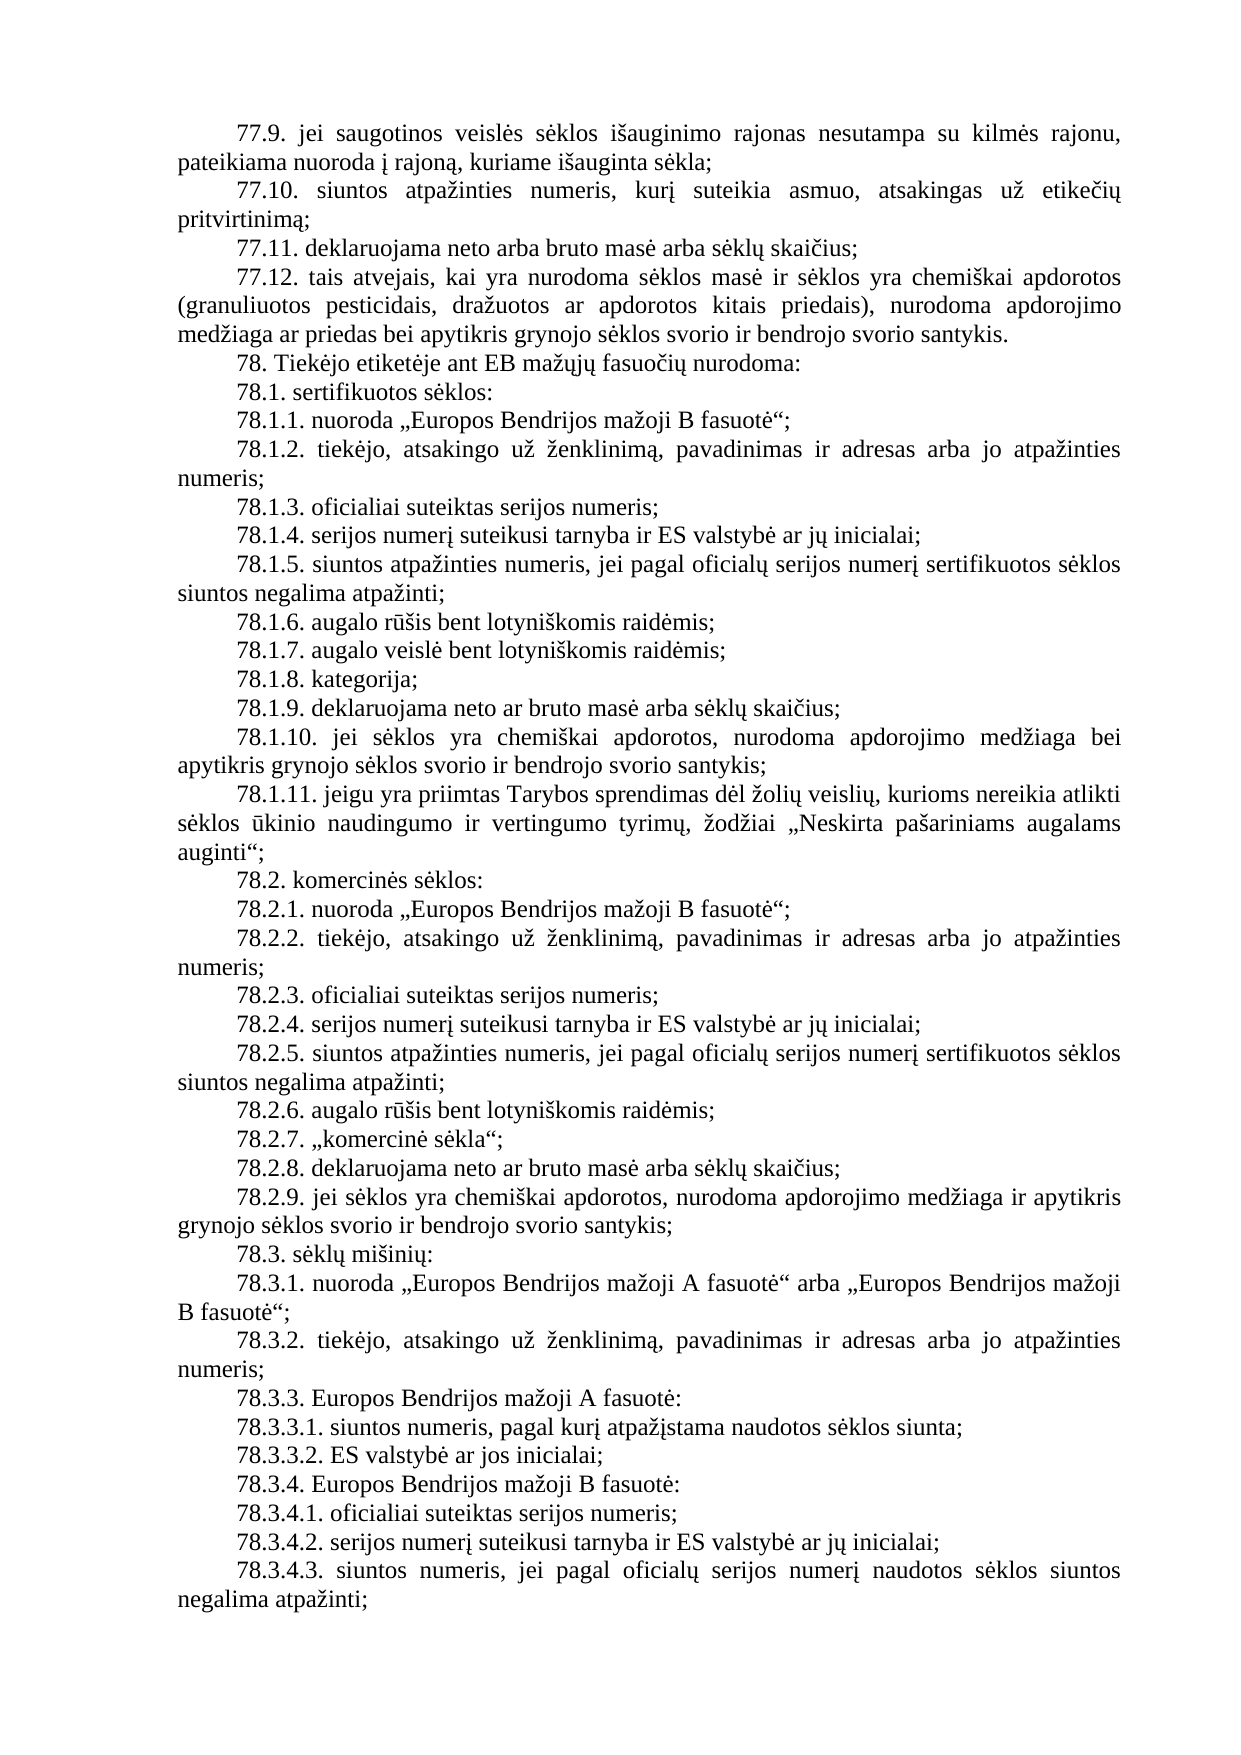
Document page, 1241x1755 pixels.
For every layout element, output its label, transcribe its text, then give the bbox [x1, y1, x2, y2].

text 78.1.1. nuoroda „Europos Bendrijos mažoji B fasuotė“; [177, 406, 1122, 434]
text 78.1.8. kategorija; [177, 664, 1122, 693]
text 78.2. komercinės sėklos: [177, 866, 1122, 894]
text 78.1.11. jeigu yra priimtas Tarybos sprendimas dėl žolių veislių, kurioms nereikia atlikti sėklos ūkinio naudingumo ir vertingumo tyrimų, žodžiai „Neskirta pašariniams augalams auginti“; [177, 779, 1122, 866]
text 78.1.7. augalo veislė bent lotyniškomis raidėmis; [177, 636, 1122, 664]
text 77.11. deklaruojama neto arba bruto masė arba sėklų skaičius; [177, 233, 1122, 262]
text 78.2.7. „komercinė sėkla“; [177, 1124, 1122, 1153]
text 78.2.3. oficialiai suteiktas serijos numeris; [177, 981, 1122, 1009]
text 78.2.1. nuoroda „Europos Bendrijos mažoji B fasuotė“; [177, 894, 1122, 923]
text 78.3.4.2. serijos numerį suteikusi tarnyba ir ES valstybė ar jų inicialai; [177, 1527, 1122, 1556]
text 78.2.9. jei sėklos yra chemiškai apdorotos, nurodoma apdorojimo medžiaga ir apytikris grynojo sėklos svorio ir bendrojo svorio santykis; [177, 1182, 1122, 1239]
text 78.1.6. augalo rūšis bent lotyniškomis raidėmis; [177, 607, 1122, 636]
text 78.2.5. siuntos atpažinties numeris, jei pagal oficialų serijos numerį sertifikuotos sėklos siuntos negalima atpažinti; [177, 1038, 1122, 1096]
text 78.1.5. siuntos atpažinties numeris, jei pagal oficialų serijos numerį sertifikuotos sėklos siuntos negalima atpažinti; [177, 549, 1122, 607]
text 78.1. sertifikuotos sėklos: [177, 377, 1122, 406]
text 78.3.3. Europos Bendrijos mažoji A fasuotė: [177, 1383, 1122, 1412]
text 77.9. jei saugotinos veislės sėklos išauginimo rajonas nesutampa su kilmės rajonu, pateikiama nuoroda į rajoną, kuriame išauginta sėkla; [177, 118, 1122, 176]
text 78.3.3.1. siuntos numeris, pagal kurį atpažįstama naudotos sėklos siunta; [177, 1412, 1122, 1441]
text 78.3.3.2. ES valstybė ar jos inicialai; [177, 1441, 1122, 1469]
text 77.12. tais atvejais, kai yra nurodoma sėklos masė ir sėklos yra chemiškai apdorotos (granuliuotos pesticidais, dražuotos ar apdorotos kitais priedais), nurodoma apdorojimo medžiaga ar priedas bei apytikris grynojo sėklos svorio ir bendrojo svorio santykis. [177, 262, 1122, 348]
text 78.1.10. jei sėklos yra chemiškai apdorotos, nurodoma apdorojimo medžiaga bei apytikris grynojo sėklos svorio ir bendrojo svorio santykis; [177, 722, 1122, 779]
text 78.2.4. serijos numerį suteikusi tarnyba ir ES valstybė ar jų inicialai; [177, 1009, 1122, 1038]
text 78.3. sėklų mišinių: [177, 1239, 1122, 1268]
text 78.3.4.3. siuntos numeris, jei pagal oficialų serijos numerį naudotos sėklos siuntos negalima atpažinti; [177, 1556, 1122, 1613]
text 78.2.2. tiekėjo, atsakingo už ženklinimą, pavadinimas ir adresas arba jo atpažinties numeris; [177, 923, 1122, 981]
text 78.1.9. deklaruojama neto ar bruto masė arba sėklų skaičius; [177, 693, 1122, 722]
text 78.2.6. augalo rūšis bent lotyniškomis raidėmis; [177, 1096, 1122, 1124]
text 78.3.4. Europos Bendrijos mažoji B fasuotė: [177, 1469, 1122, 1498]
text 78.3.4.1. oficialiai suteiktas serijos numeris; [177, 1498, 1122, 1527]
text 78.3.2. tiekėjo, atsakingo už ženklinimą, pavadinimas ir adresas arba jo atpažinties numeris; [177, 1326, 1122, 1383]
text 78.1.2. tiekėjo, atsakingo už ženklinimą, pavadinimas ir adresas arba jo atpažinties numeris; [177, 434, 1122, 492]
text 78.1.3. oficialiai suteiktas serijos numeris; [177, 492, 1122, 521]
text 78.3.1. nuoroda „Europos Bendrijos mažoji A fasuotė“ arba „Europos Bendrijos mažoji B fasuotė“; [177, 1268, 1122, 1326]
text 77.10. siuntos atpažinties numeris, kurį suteikia asmuo, atsakingas už etikečių pritvirtinimą; [177, 176, 1122, 233]
text 78.2.8. deklaruojama neto ar bruto masė arba sėklų skaičius; [177, 1153, 1122, 1182]
text 78. Tiekėjo etiketėje ant EB mažųjų fasuočių nurodoma: [177, 348, 1122, 377]
text 78.1.4. serijos numerį suteikusi tarnyba ir ES valstybė ar jų inicialai; [177, 521, 1122, 549]
